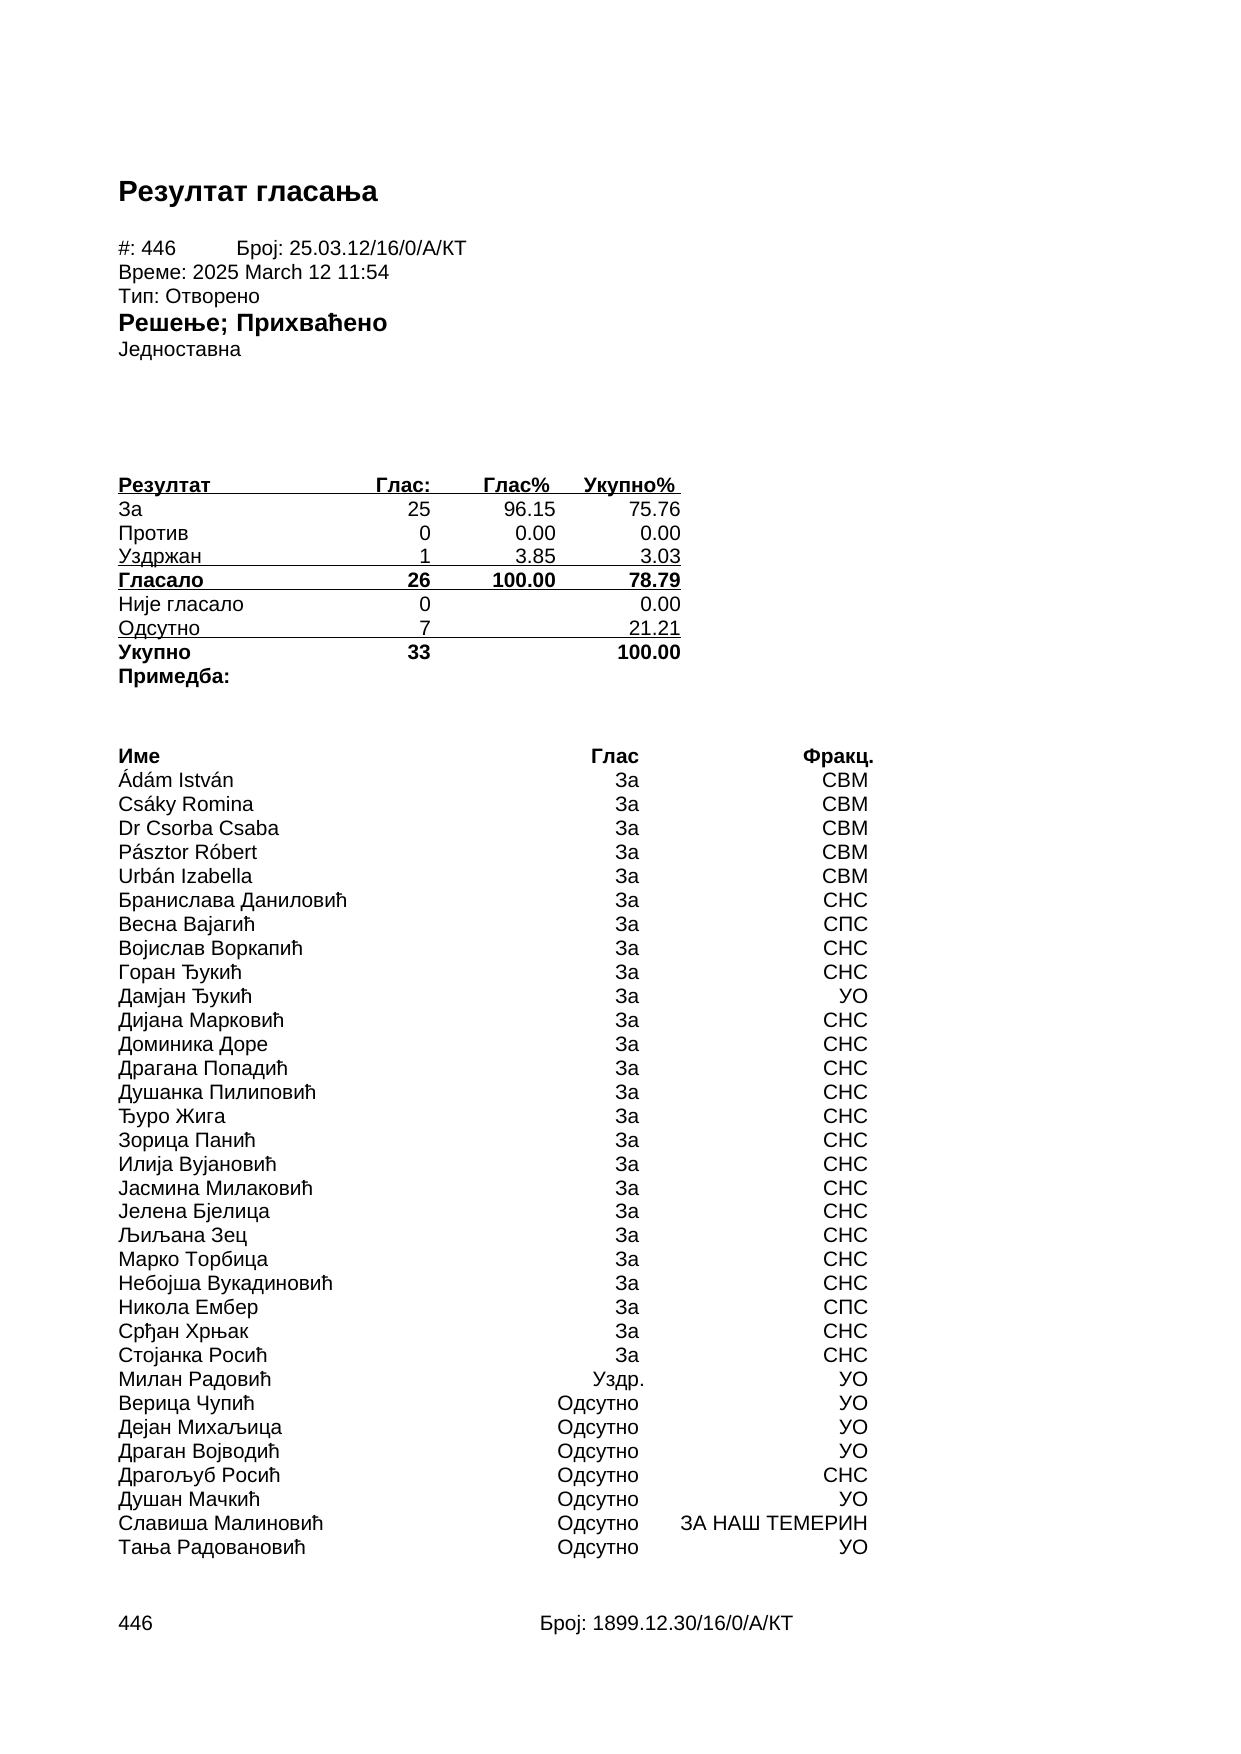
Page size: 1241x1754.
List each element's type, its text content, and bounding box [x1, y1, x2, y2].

text Против 0 0.00 0.00 [118, 520, 1122, 544]
text Горан Ђукић За СНС [118, 960, 1122, 984]
text Ђуро Жига За СНС [118, 1103, 1122, 1127]
text Славиша Малиновић Одсутно ЗА НАШ ТЕМЕРИН [118, 1511, 1122, 1535]
text Dr Csorba Csaba За СВМ [118, 816, 1122, 840]
text Стојанка Росић За СНС [118, 1343, 1122, 1367]
text За 25 96.15 75.76 [118, 496, 1122, 520]
text Марко Торбица За СНС [118, 1247, 1122, 1271]
text Драган Војводић Одсутно УО [118, 1439, 1122, 1463]
text Доминика Доре За СНС [118, 1032, 1122, 1056]
text Решење; Прихваћено [118, 308, 1122, 336]
text Драгана Попадић За СНС [118, 1056, 1122, 1079]
text Тања Радовановић Одсутно УО [118, 1535, 1122, 1559]
text Одсутно 7 21.21 [118, 616, 1122, 640]
text Ádám István За СВМ [118, 768, 1122, 792]
text Јелена Бјелица За СНС [118, 1199, 1122, 1223]
text Јасмина Милаковић За СНС [118, 1175, 1122, 1199]
text Илија Вујановић За СНС [118, 1151, 1122, 1175]
text Дијана Марковић За СНС [118, 1008, 1122, 1032]
text Душанка Пилиповић За СНС [118, 1079, 1122, 1103]
text Време: 2025 March 12 11:54 [118, 260, 1122, 284]
text Резултат Глас: Глас% Укупно% [118, 472, 1122, 496]
text Дамјан Ђукић За УО [118, 984, 1122, 1008]
text Војислав Воркапић За СНС [118, 936, 1122, 960]
text Тип: Отворено [118, 284, 1122, 308]
text Једноставна [118, 336, 1122, 360]
text Драгољуб Росић Одсутно СНС [118, 1463, 1122, 1487]
text Милан Радовић Уздр. УО [118, 1367, 1122, 1391]
text Небојша Вукадиновић За СНС [118, 1271, 1122, 1295]
text Верица Чупић Одсутно УО [118, 1391, 1122, 1415]
text Љиљана Зец За СНС [118, 1223, 1122, 1247]
text 446 Број: 1899.12.30/16/0/A/КТ [118, 1611, 1122, 1634]
text Бранислава Даниловић За СНС [118, 888, 1122, 912]
text Није гласало 0 0.00 [118, 592, 1122, 616]
text Дејан Михаљица Одсутно УО [118, 1415, 1122, 1439]
text Зорица Панић За СНС [118, 1127, 1122, 1151]
text Укупно 33 100.00 [118, 640, 1122, 664]
text Pásztor Róbert За СВМ [118, 840, 1122, 864]
text #: 446 Број: 25.03.12/16/0/A/КТ [118, 236, 1122, 260]
text Никола Ембер За СПС [118, 1295, 1122, 1319]
text Душан Мачкић Одсутно УО [118, 1487, 1122, 1511]
text Csáky Romina За СВМ [118, 792, 1122, 816]
text Име Глас Фракц. [118, 744, 1122, 768]
text Срђан Хрњак За СНС [118, 1319, 1122, 1343]
text Резултат гласања [118, 174, 1122, 208]
text Urbán Izabella За СВМ [118, 864, 1122, 888]
text Уздржан 1 3.85 3.03 [118, 544, 1122, 568]
text Весна Вајагић За СПС [118, 912, 1122, 936]
text Примедба: [118, 664, 1122, 688]
text Гласало 26 100.00 78.79 [118, 568, 1122, 592]
